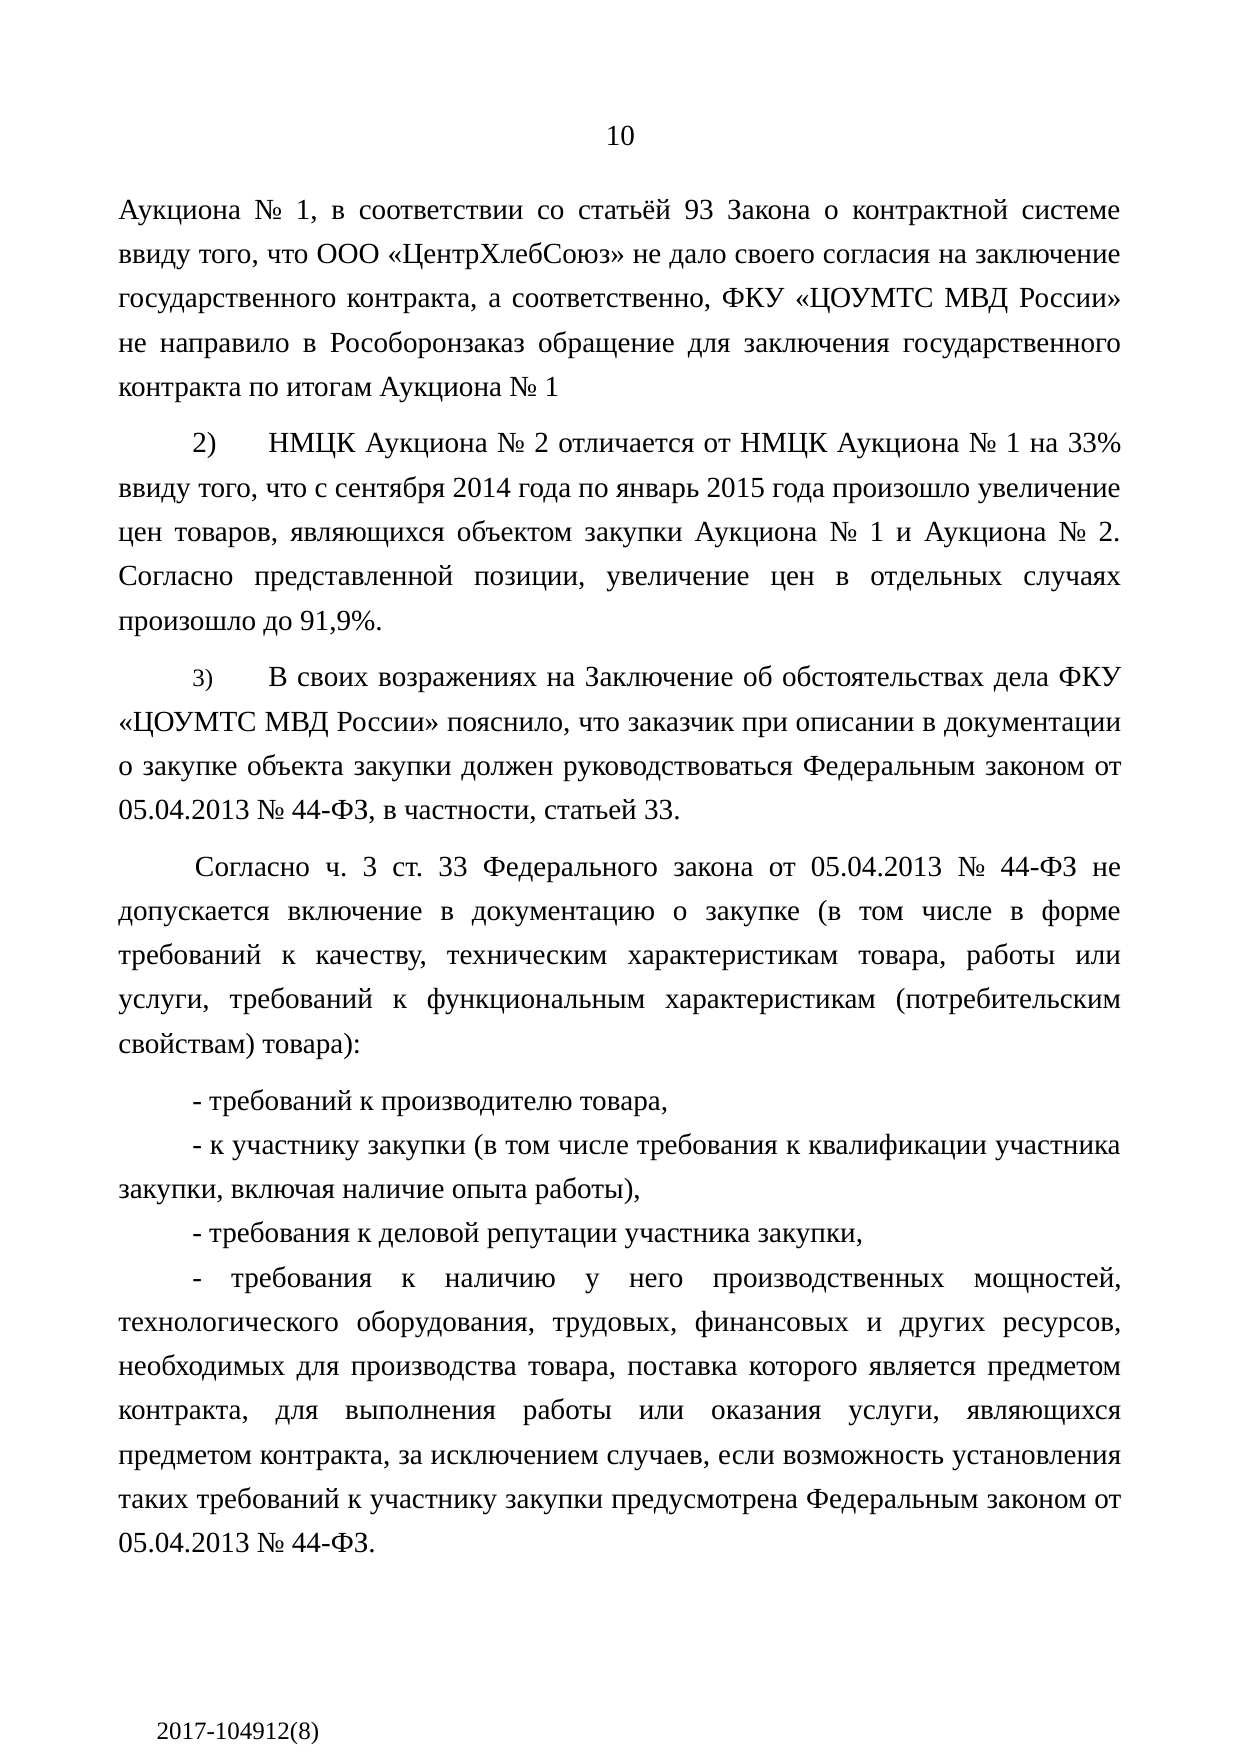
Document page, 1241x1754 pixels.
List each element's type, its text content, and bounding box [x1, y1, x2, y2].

text - к участнику закупки (в том числе требования к квалификации участника закупки, включая наличие опыта работы), [118, 1116, 1122, 1205]
text - требования к наличию у него производственных мощностей, технологического оборудования, трудовых, финансовых и других ресурсов, необходимых для производства товара, поставка которого является предметом контракта, для выполнения работы или оказания услуги, являющихся предметом контракта, за исключением случаев, если возможность установления таких требований к участнику закупки предусмотрена Федеральным законом от 05.04.2013 № 44-ФЗ. [118, 1249, 1122, 1559]
list Аукциона № 1, в соответствии со статьёй 93 Закона о контрактной системе ввиду того, что ООО «ЦентрХлебСоюз» не дало своего согласия на заключение государственного контракта, а соответственно, ФКУ «ЦОУМТС МВД России» не направило в Рособоронзаказ обращение для заключения государственного контракта по итогам Аукциона № 1 [118, 181, 1122, 402]
list В своих возражениях на Заключение об обстоятельствах дела ФКУ «ЦОУМТС МВД России» пояснило, что заказчик при описании в документации о закупке объекта закупки должен руководствоваться Федеральным законом от 05.04.2013 № 44-ФЗ, в частности, статьей 33. [118, 649, 1122, 826]
list Согласно ч. 3 ст. 33 Федерального закона от 05.04.2013 № 44-ФЗ не допускается включение в документацию о закупке (в том числе в форме требований к качеству, техническим характеристикам товара, работы или услуги, требований к функциональным характеристикам (потребительским свойствам) товара): [118, 838, 1122, 1059]
text - требований к производителю товара, [118, 1072, 1122, 1116]
list НМЦК Аукциона № 2 отличается от НМЦК Аукциона № 1 на 33% ввиду того, что с сентября 2014 года по январь 2015 года произошло увеличение цен товаров, являющихся объектом закупки Аукциона № 1 и Аукциона № 2. Согласно представленной позиции, увеличение цен в отдельных случаях произошло до 91,9%. [118, 415, 1122, 636]
text - требования к деловой репутации участника закупки, [118, 1205, 1122, 1249]
